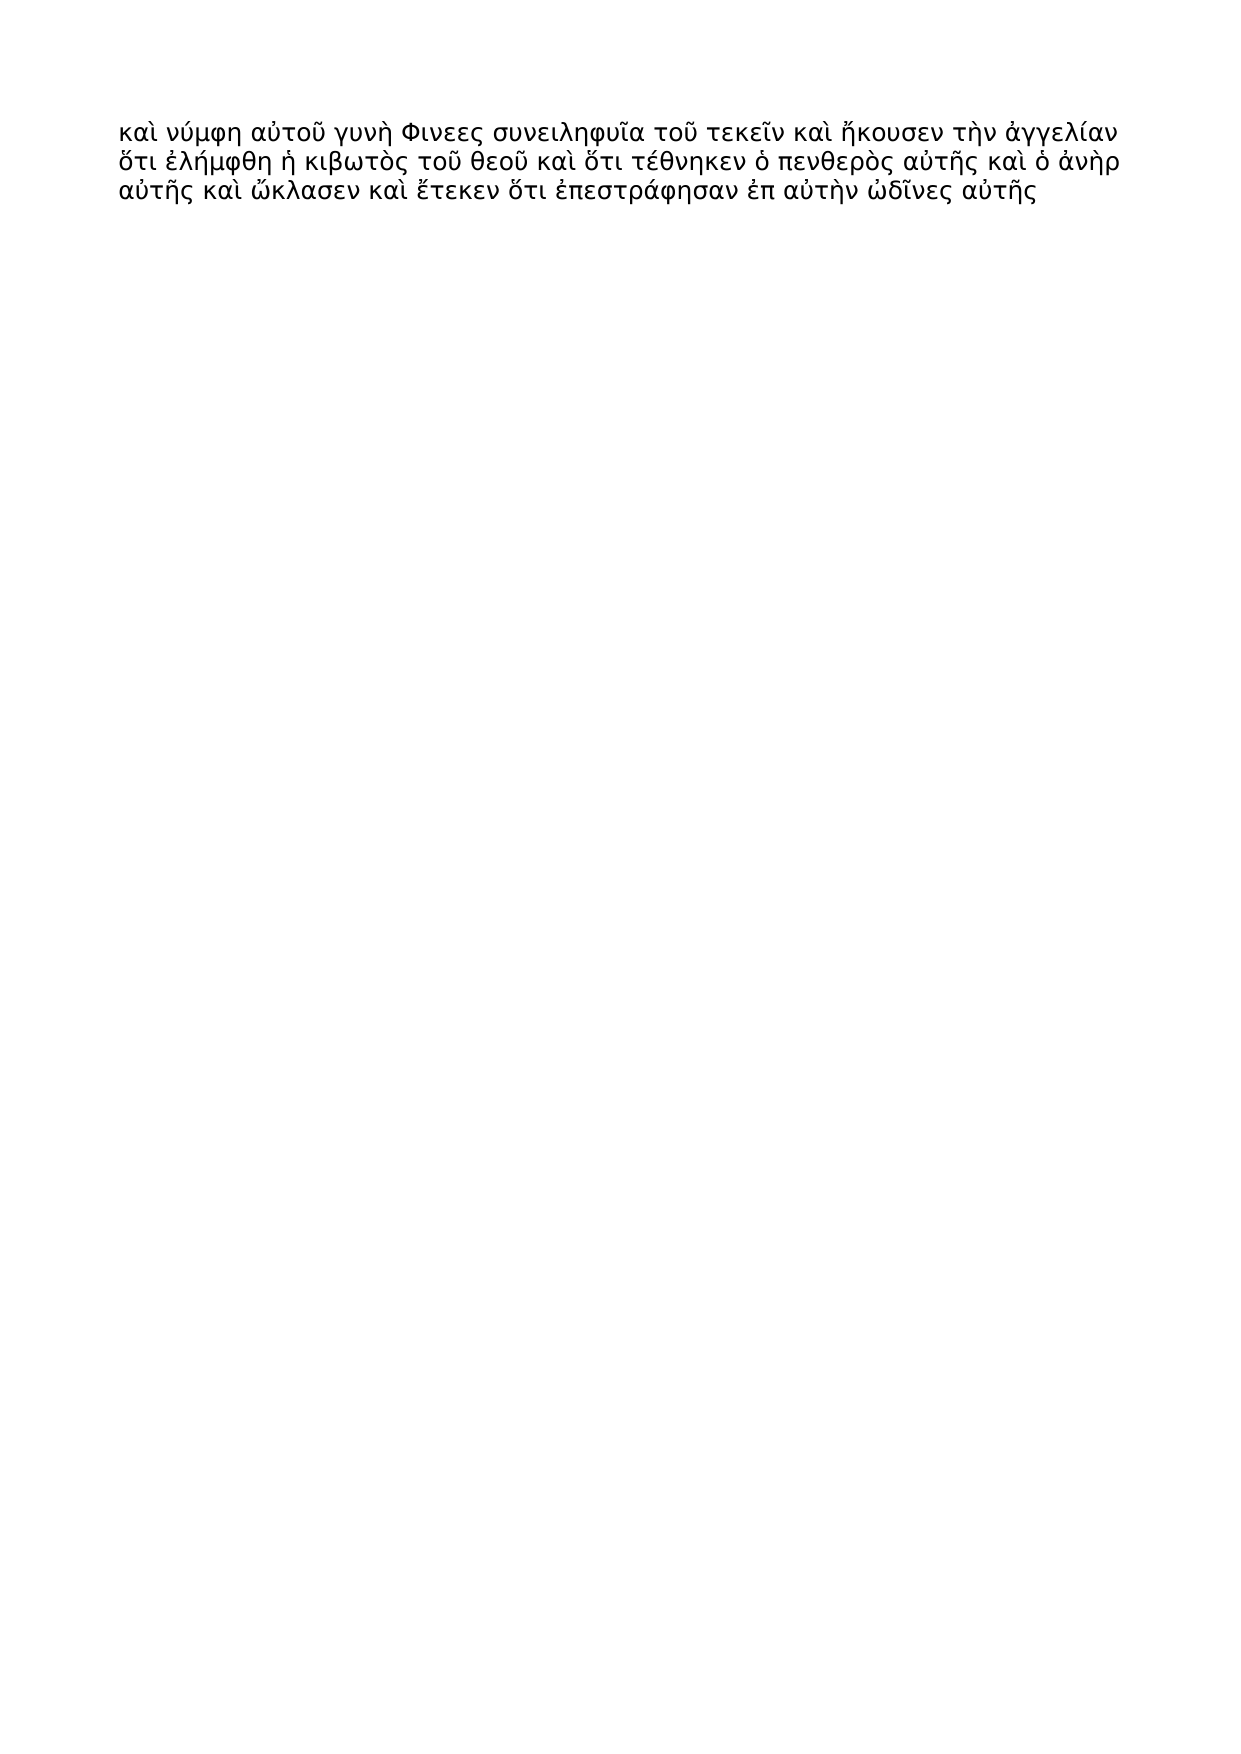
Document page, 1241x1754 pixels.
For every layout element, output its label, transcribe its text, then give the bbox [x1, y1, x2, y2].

text καὶ νύμφη αὐτοῦ γυνὴ Φινεες συνειληφυῖα τοῦ τεκεῖν καὶ ἤκουσεν τὴν ἀγγελίαν ὅτι ἐλήμφθη ἡ κιβωτὸς τοῦ θεοῦ καὶ ὅτι τέθνηκεν ὁ πενθερὸς αὐτῆς καὶ ὁ ἀνὴρ αὐτῆς καὶ ὤκλασεν καὶ ἔτεκεν ὅτι ἐπεστράφησαν ἐπ αὐτὴν ὠδῖνες αὐτῆς [118, 118, 1122, 206]
